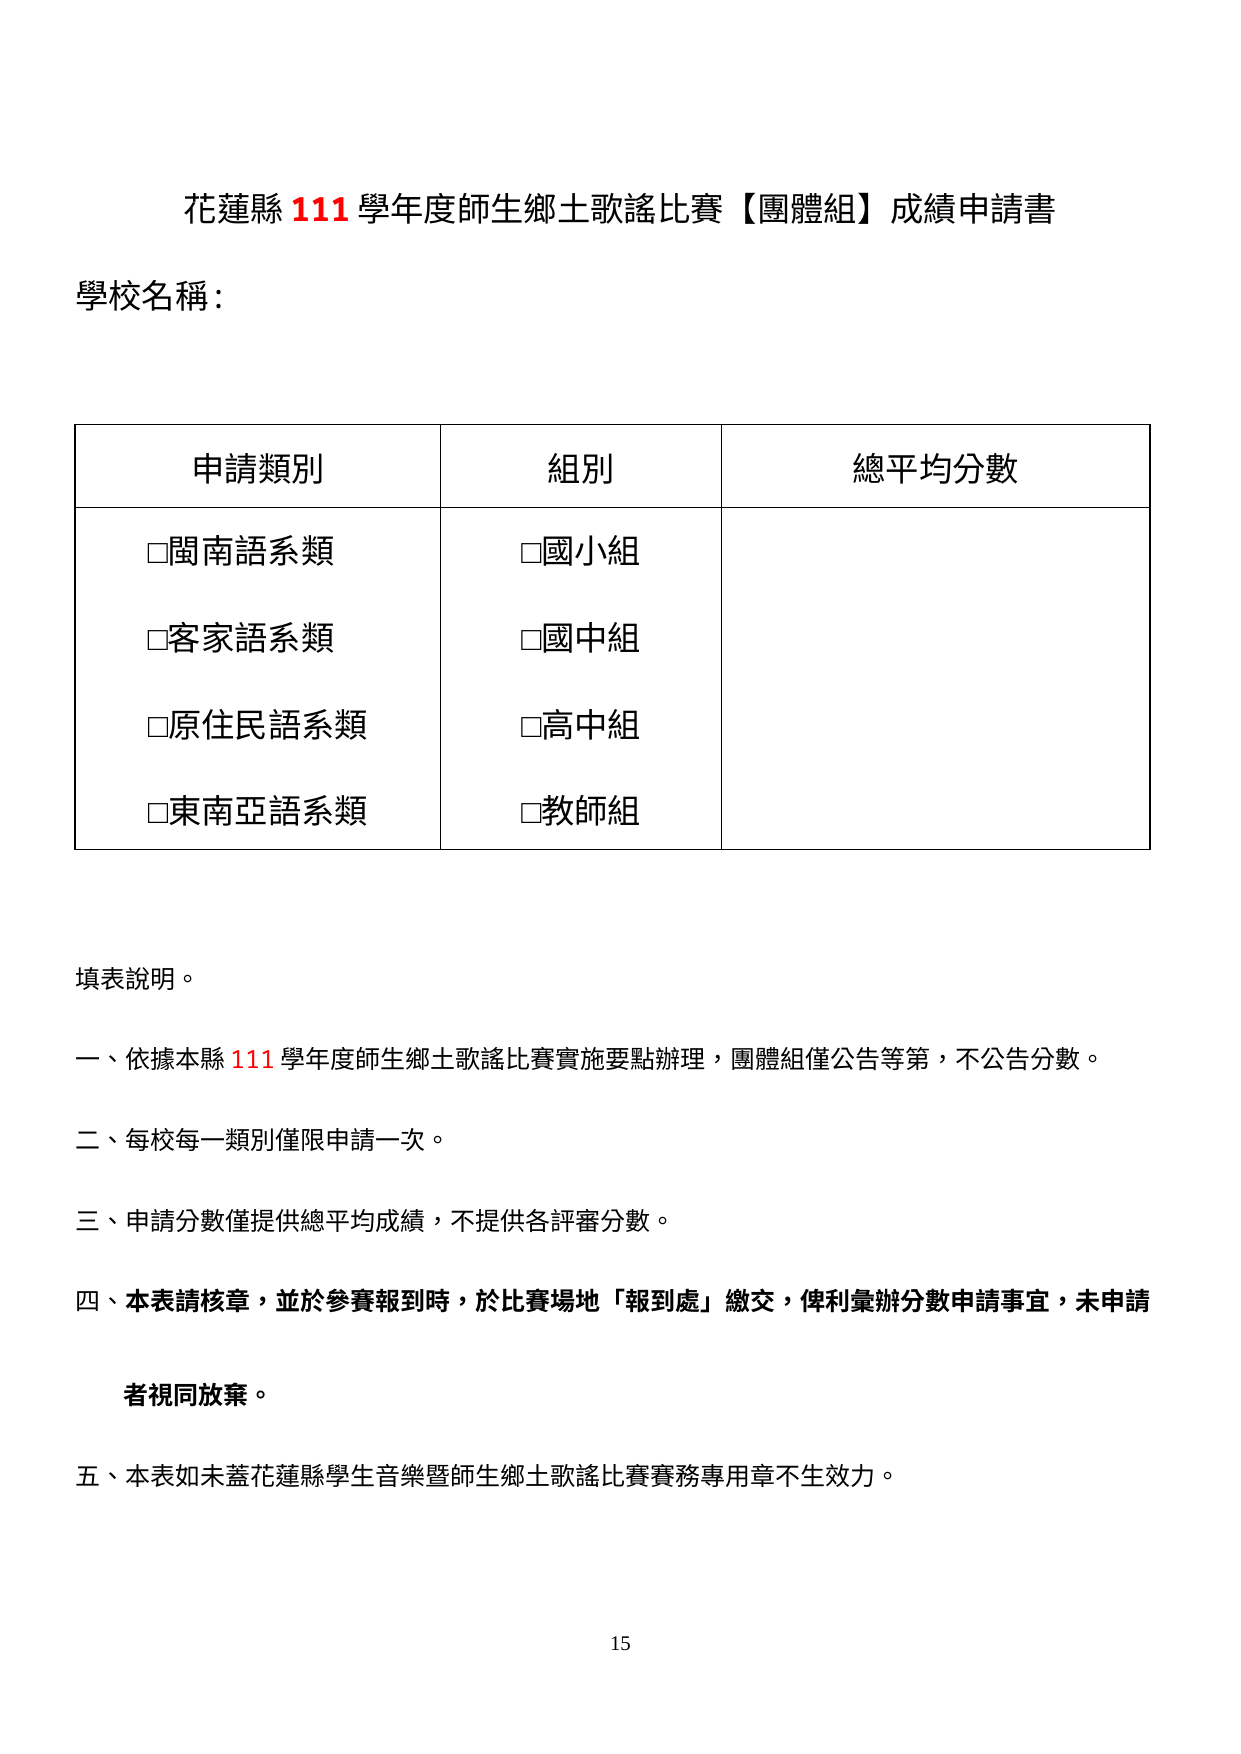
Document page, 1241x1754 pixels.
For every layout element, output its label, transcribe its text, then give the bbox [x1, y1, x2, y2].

table_header 申請類別 [76, 425, 440, 507]
text 一、依據本縣111學年度師生鄉土歌謠比賽實施要點辦理，團體組僅公告等第，不公告分數。 [75, 1016, 1165, 1079]
text 花蓮縣111學年度師生鄉土歌謠比賽【團體組】成績申請書 [75, 165, 1165, 228]
text 四、本表請核章，並於參賽報到時，於比賽場地「報到處」繳交，俾利彙辦分數申請事宜，未申請者視同放棄。 [75, 1258, 1165, 1414]
table_cell [722, 508, 1149, 849]
text 五、本表如未蓋花蓮縣學生音樂暨師生鄉土歌謠比賽賽務專用章不生效力。 [75, 1432, 1165, 1495]
table_cell □國小組 □國中組 □高中組 □教師組 [441, 508, 721, 849]
text 二、每校每一類別僅限申請一次。 [75, 1097, 1165, 1159]
table_header 組別 [441, 425, 721, 507]
text 學校名稱: [75, 252, 1165, 314]
text 三、申請分數僅提供總平均成績，不提供各評審分數。 [75, 1177, 1165, 1240]
text 填表說明。 [75, 936, 1165, 998]
table_header 總平均分數 [722, 425, 1149, 507]
table_cell □閩南語系類 □客家語系類 □原住民語系類 □東南亞語系類 [76, 508, 440, 849]
